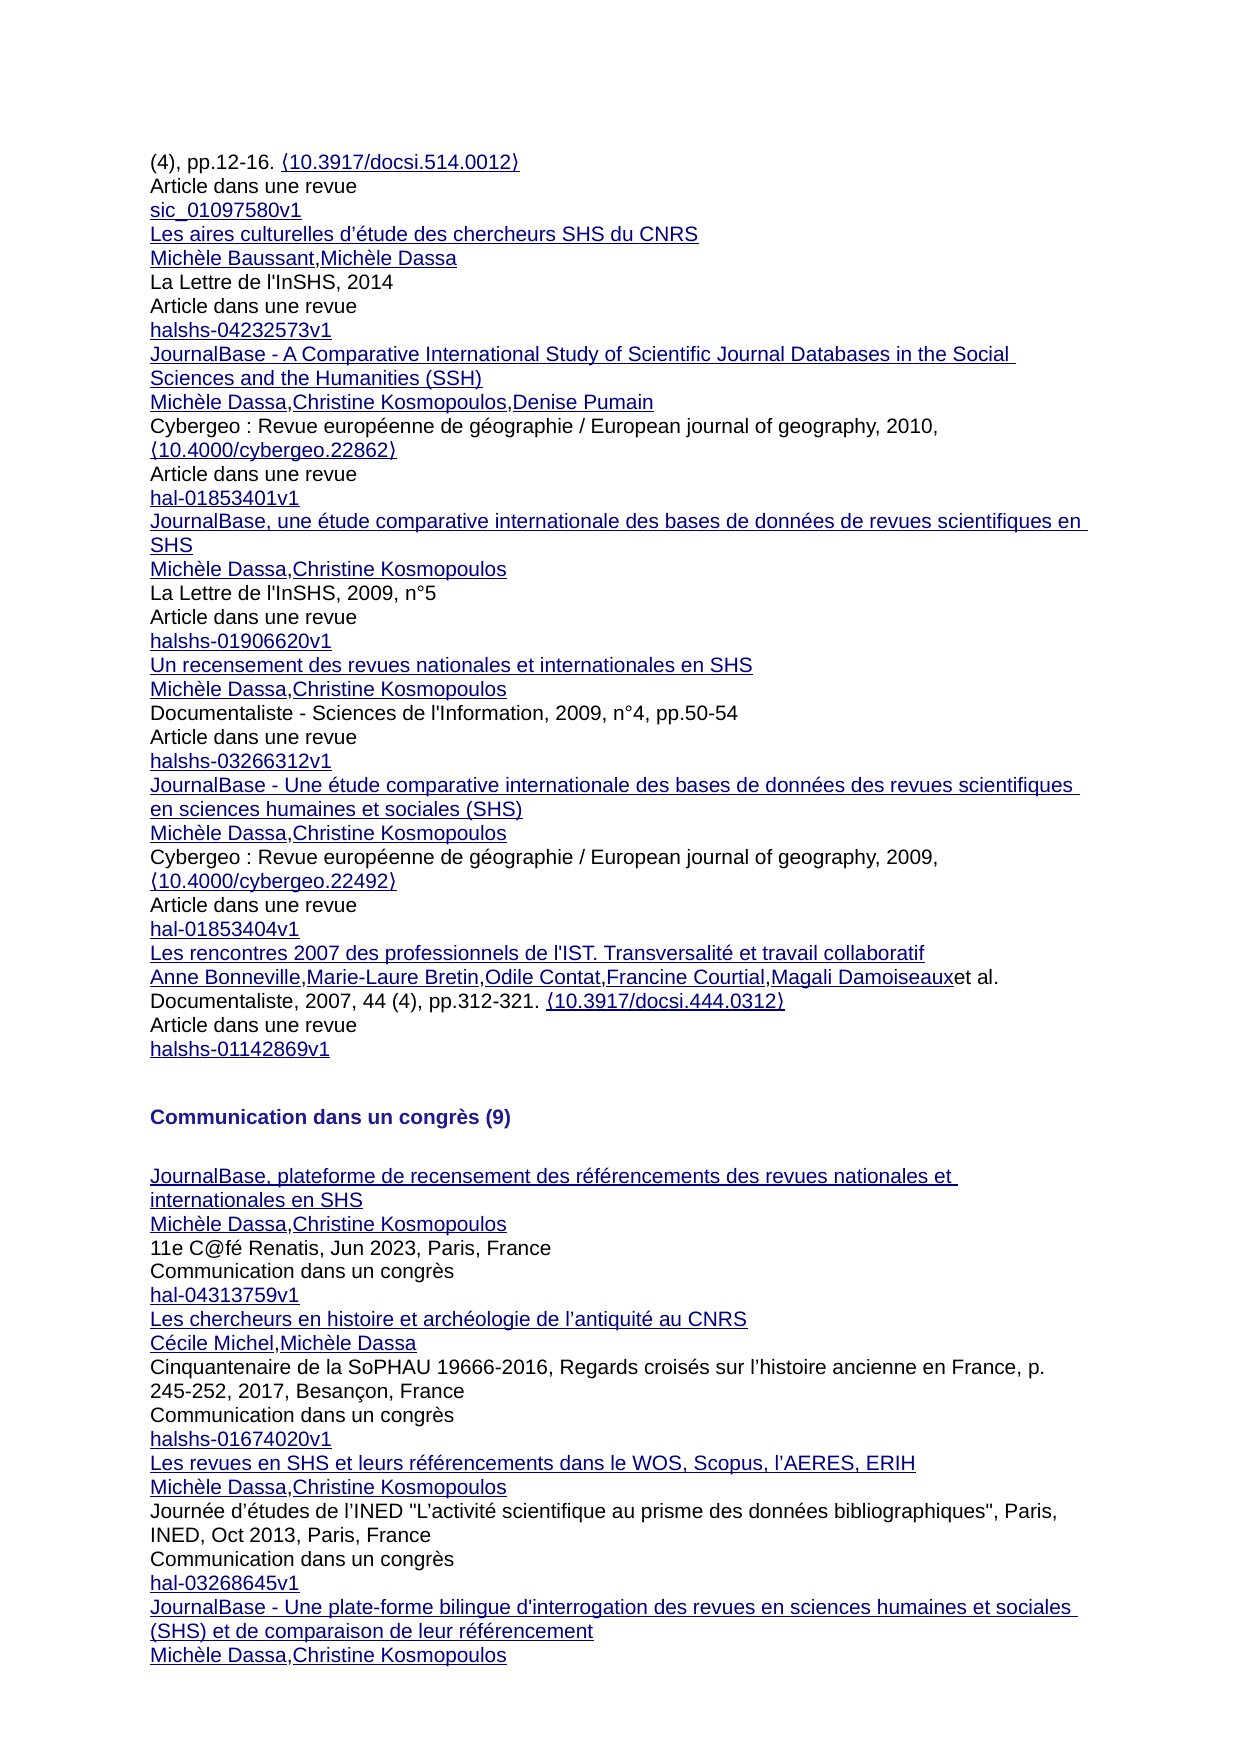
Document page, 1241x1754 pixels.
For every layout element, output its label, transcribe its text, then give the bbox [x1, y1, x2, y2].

table_cell Les revues en SHS et leurs référencements dans le WOS, Scopus, l’AERES, ERIH Michèle Dassa,Christine Kosmopoulos Journée d’études de l’INED "L’activité scientifique au prisme des données bibliographiques", Paris, INED, Oct 2013, Paris, France Communication dans un congrès hal-03268645v1 [150, 1451, 1090, 1595]
table_cell JournalBase, une étude comparative internationale des bases de données de revues scientifiques en SHS Michèle Dassa,Christine Kosmopoulos La Lettre de l'InSHS, 2009, n°5 Article dans une revue halshs-01906620v1 [150, 509, 1090, 653]
table_cell JournalBase - Une plate-forme bilingue d'interrogation des revues en sciences humaines et sociales (SHS) et de comparaison de leur référencement Michèle Dassa,Christine Kosmopoulos [150, 1595, 1090, 1667]
table_cell JournalBase - Une étude comparative internationale des bases de données des revues scientifiques en sciences humaines et sociales (SHS) Michèle Dassa,Christine Kosmopoulos Cybergeo : Revue européenne de géographie / European journal of geography, 2009, ⟨10.4000/cybergeo.22492⟩ Article dans une revue hal-01853404v1 [150, 773, 1090, 941]
subtitle Communication dans un congrès (9) [150, 1105, 1090, 1129]
table_cell JournalBase - A Comparative International Study of Scientific Journal Databases in the Social Sciences and the Humanities (SSH) Michèle Dassa,Christine Kosmopoulos,Denise Pumain Cybergeo : Revue européenne de géographie / European journal of geography, 2010, ⟨10.4000/cybergeo.22862⟩ Article dans une revue hal-01853401v1 [150, 342, 1090, 509]
table_cell (4), pp.12-16. ⟨10.3917/docsi.514.0012⟩ Article dans une revue sic_01097580v1 [150, 150, 1090, 222]
table_cell Un recensement des revues nationales et internationales en SHS Michèle Dassa,Christine Kosmopoulos Documentaliste - Sciences de l'Information, 2009, n°4, pp.50-54 Article dans une revue halshs-03266312v1 [150, 653, 1090, 773]
table_header JournalBase, plateforme de recensement des référencements des revues nationales et internationales en SHS Michèle Dassa,Christine Kosmopoulos 11e C@fé Renatis, Jun 2023, Paris, France Communication dans un congrès hal-04313759v1 [150, 1164, 1090, 1307]
table_cell Les rencontres 2007 des professionnels de l'IST. Transversalité et travail collaboratif Anne Bonneville,Marie-Laure Bretin,Odile Contat,Francine Courtial,Magali Damoiseauxet al. Documentaliste, 2007, 44 (4), pp.312-321. ⟨10.3917/docsi.444.0312⟩ Article dans une revue halshs-01142869v1 [150, 941, 1090, 1060]
table_cell Les aires culturelles d’étude des chercheurs SHS du CNRS Michèle Baussant,Michèle Dassa La Lettre de l'InSHS, 2014 Article dans une revue halshs-04232573v1 [150, 222, 1090, 342]
table_cell Les chercheurs en histoire et archéologie de l’antiquité au CNRS Cécile Michel,Michèle Dassa Cinquantenaire de la SoPHAU 19666-2016, Regards croisés sur l’histoire ancienne en France, p. 245-252, 2017, Besançon, France Communication dans un congrès halshs-01674020v1 [150, 1307, 1090, 1451]
